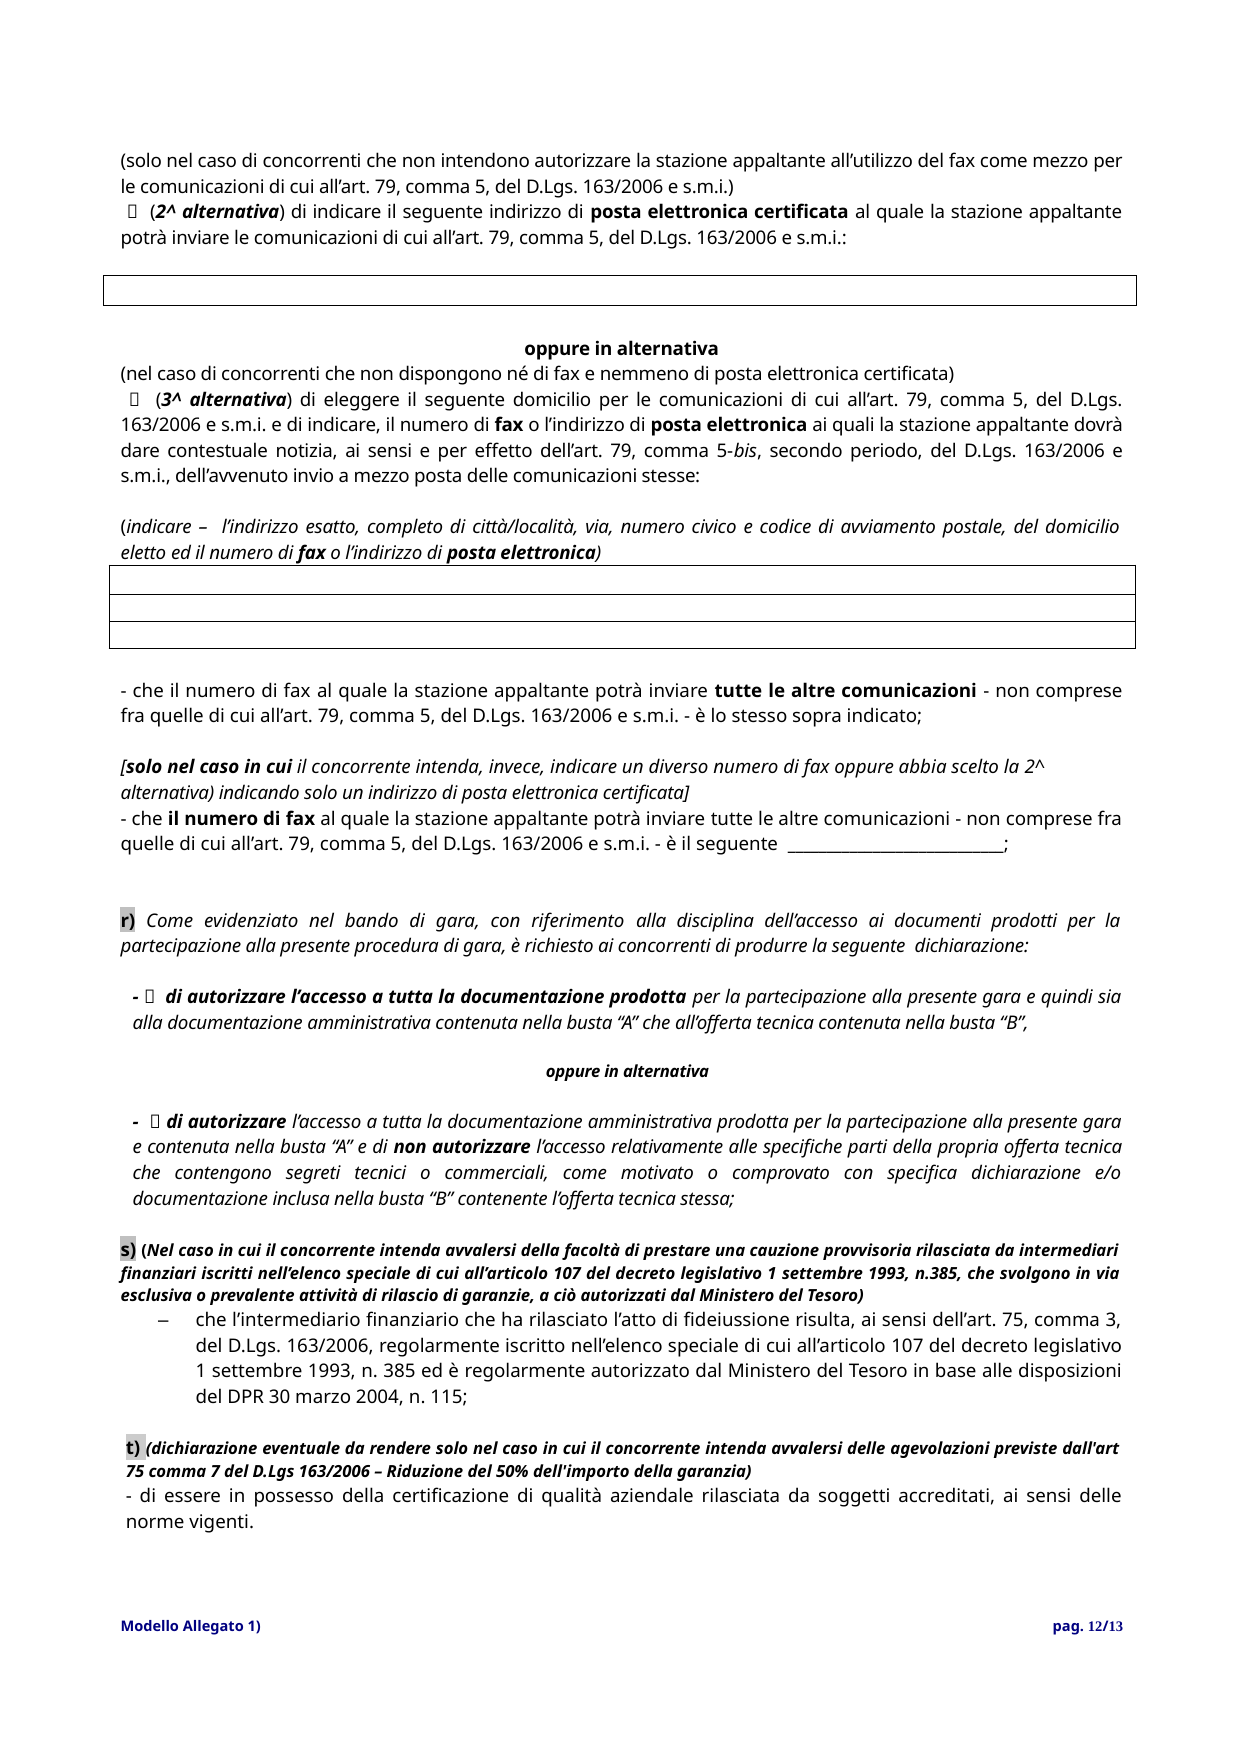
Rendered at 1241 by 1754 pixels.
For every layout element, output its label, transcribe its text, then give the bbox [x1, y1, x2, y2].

text -  di autorizzare l’accesso a tutta la documentazione prodotta per la partecipazione alla presente gara e quindi sia alla documentazione amministrativa contenuta nella busta “A” che all’offerta tecnica contenuta nella busta “B”, [132, 983, 1124, 1034]
text  (3^ alternativa) di eleggere il seguente domicilio per le comunicazioni di cui all’art. 79, comma 5, del D.Lgs. 163/2006 e s.m.i. e di indicare, il numero di fax o l’indirizzo di posta elettronica ai quali la stazione appaltante dovrà dare contestuale notizia, ai sensi e per effetto dell’art. 79, comma 5-bis, secondo periodo, del D.Lgs. 163/2006 e s.m.i., dell’avvenuto invio a mezzo posta delle comunicazioni stesse: [120, 386, 1123, 488]
table_cell [110, 622, 1135, 647]
list che l’intermediario finanziario che ha rilasciato l’atto di fideiussione risulta, ai sensi dell’art. 75, comma 3, del D.Lgs. 163/2006, regolarmente iscritto nell’elenco speciale di cui all’articolo 107 del decreto legislativo 1 settembre 1993, n. 385 ed è regolarmente autorizzato dal Ministero del Tesoro in base alle disposizioni del DPR 30 marzo 2004, n. 115; [158, 1307, 1123, 1409]
text oppure in alternativa [120, 335, 1123, 360]
list - di essere in possesso della certificazione di qualità aziendale rilasciata da soggetti accreditati, ai sensi delle norme vigenti. [126, 1483, 1123, 1534]
text oppure in alternativa [132, 1060, 1124, 1083]
text r) Come evidenziato nel bando di gara, con riferimento alla disciplina dell’accesso ai documenti prodotti per la partecipazione alla presente procedura di gara, è richiesto ai concorrenti di produrre la seguente dichiarazione: [120, 907, 1123, 958]
text (nel caso di concorrenti che non dispongono né di fax e nemmeno di posta elettronica certificata) [120, 360, 1123, 386]
text (indicare – l’indirizzo esatto, completo di città/località, via, numero civico e codice di avviamento postale, del domicilio eletto ed il numero di fax o l’indirizzo di posta elettronica) [120, 513, 1123, 564]
text t) (dichiarazione eventuale da rendere solo nel caso in cui il concorrente intenda avvalersi delle agevolazioni previste dall'art 75 comma 7 del D.Lgs 163/2006 – Riduzione del 50% dell'importo della garanzia) [126, 1434, 1123, 1483]
text (solo nel caso di concorrenti che non intendono autorizzare la stazione appaltante all’utilizzo del fax come mezzo per le comunicazioni di cui all’art. 79, comma 5, del D.Lgs. 163/2006 e s.m.i.) [120, 148, 1123, 199]
table_header [110, 566, 1135, 594]
table_header [104, 276, 1136, 305]
text  (2^ alternativa) di indicare il seguente indirizzo di posta elettronica certificata al quale la stazione appaltante potrà inviare le comunicazioni di cui all’art. 79, comma 5, del D.Lgs. 163/2006 e s.m.i.: [120, 199, 1123, 250]
text [solo nel caso in cui il concorrente intenda, invece, indicare un diverso numero di fax oppure abbia scelto la 2^ alternativa) indicando solo un indirizzo di posta elettronica certificata] [120, 754, 1123, 805]
table_cell [110, 595, 1135, 621]
text s) (Nel caso in cui il concorrente intenda avvalersi della facoltà di prestare una cauzione provvisoria rilasciata da intermediari finanziari iscritti nell’elenco speciale di cui all’articolo 107 del decreto legislativo 1 settembre 1993, n.385, che svolgono in via esclusiva o prevalente attività di rilascio di garanzie, a ciò autorizzati dal Ministero del Tesoro) [120, 1236, 1123, 1307]
text -  di autorizzare l’accesso a tutta la documentazione amministrativa prodotta per la partecipazione alla presente gara e contenuta nella busta “A” e di non autorizzare l’accesso relativamente alle specifiche parti della propria offerta tecnica che contengono segreti tecnici o commerciali, come motivato o comprovato con specifica dichiarazione e/o documentazione inclusa nella busta “B” contenente l’offerta tecnica stessa; [132, 1108, 1124, 1210]
text - che il numero di fax al quale la stazione appaltante potrà inviare tutte le altre comunicazioni - non comprese fra quelle di cui all’art. 79, comma 5, del D.Lgs. 163/2006 e s.m.i. - è lo stesso sopra indicato; [120, 677, 1123, 728]
text - che il numero di fax al quale la stazione appaltante potrà inviare tutte le altre comunicazioni - non comprese fra quelle di cui all’art. 79, comma 5, del D.Lgs. 163/2006 e s.m.i. - è il seguente ____________________________; [120, 805, 1123, 856]
